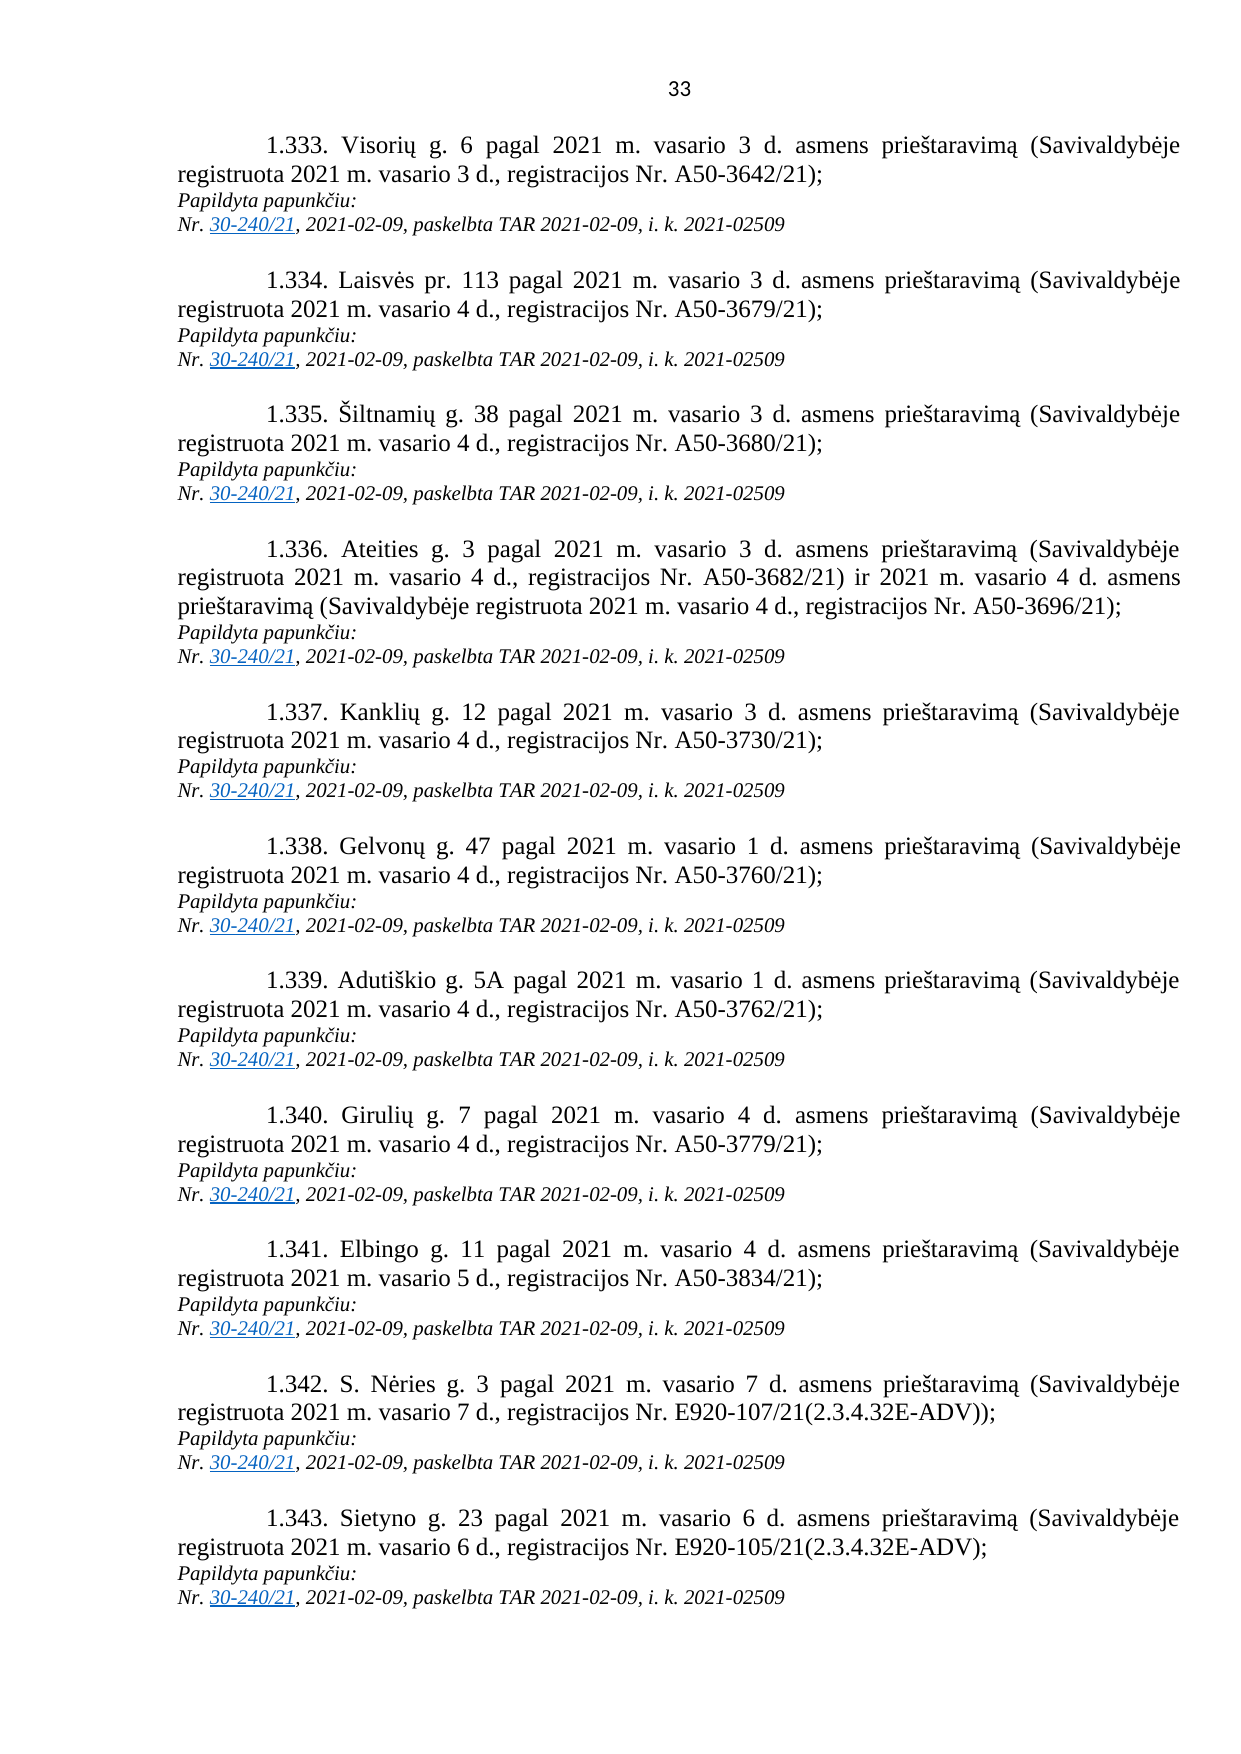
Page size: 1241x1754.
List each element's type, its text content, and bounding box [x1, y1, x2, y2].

text 1.340. Girulių g. 7 pagal 2021 m. vasario 4 d. asmens prieštaravimą (Savivaldybėje registruota 2021 m. vasario 4 d., registracijos Nr. A50-3779/21); [177, 1100, 1181, 1157]
text Papildyta papunkčiu: [177, 1157, 1181, 1182]
text 1.337. Kanklių g. 12 pagal 2021 m. vasario 3 d. asmens prieštaravimą (Savivaldybėje registruota 2021 m. vasario 4 d., registracijos Nr. A50-3730/21); [177, 697, 1181, 754]
text Nr. 30-240/21, 2021-02-09, paskelbta TAR 2021-02-09, i. k. 2021-02509 [177, 1047, 1181, 1071]
text Papildyta papunkčiu: [177, 188, 1181, 212]
text 1.336. Ateities g. 3 pagal 2021 m. vasario 3 d. asmens prieštaravimą (Savivaldybėje registruota 2021 m. vasario 4 d., registracijos Nr. A50-3682/21) ir 2021 m. vasario 4 d. asmens prieštaravimą (Savivaldybėje registruota 2021 m. vasario 4 d., registracijos Nr. A50-3696/21); [177, 534, 1181, 620]
text Papildyta papunkčiu: [177, 1426, 1181, 1450]
text Nr. 30-240/21, 2021-02-09, paskelbta TAR 2021-02-09, i. k. 2021-02509 [177, 913, 1181, 937]
text 1.339. Adutiškio g. 5A pagal 2021 m. vasario 1 d. asmens prieštaravimą (Savivaldybėje registruota 2021 m. vasario 4 d., registracijos Nr. A50-3762/21); [177, 966, 1181, 1023]
text Nr. 30-240/21, 2021-02-09, paskelbta TAR 2021-02-09, i. k. 2021-02509 [177, 644, 1181, 668]
text Nr. 30-240/21, 2021-02-09, paskelbta TAR 2021-02-09, i. k. 2021-02509 [177, 1316, 1181, 1340]
text 1.342. S. Nėries g. 3 pagal 2021 m. vasario 7 d. asmens prieštaravimą (Savivaldybėje registruota 2021 m. vasario 7 d., registracijos Nr. E920-107/21(2.3.4.32E-ADV)); [177, 1369, 1181, 1426]
text Nr. 30-240/21, 2021-02-09, paskelbta TAR 2021-02-09, i. k. 2021-02509 [177, 1450, 1181, 1474]
text 1.343. Sietyno g. 23 pagal 2021 m. vasario 6 d. asmens prieštaravimą (Savivaldybėje registruota 2021 m. vasario 6 d., registracijos Nr. E920-105/21(2.3.4.32E-ADV); [177, 1503, 1181, 1561]
text Nr. 30-240/21, 2021-02-09, paskelbta TAR 2021-02-09, i. k. 2021-02509 [177, 347, 1181, 371]
text Papildyta papunkčiu: [177, 889, 1181, 913]
text Papildyta papunkčiu: [177, 457, 1181, 481]
text 1.334. Laisvės pr. 113 pagal 2021 m. vasario 3 d. asmens prieštaravimą (Savivaldybėje registruota 2021 m. vasario 4 d., registracijos Nr. A50-3679/21); [177, 265, 1181, 322]
text Nr. 30-240/21, 2021-02-09, paskelbta TAR 2021-02-09, i. k. 2021-02509 [177, 1585, 1181, 1609]
text Nr. 30-240/21, 2021-02-09, paskelbta TAR 2021-02-09, i. k. 2021-02509 [177, 1182, 1181, 1206]
text Papildyta papunkčiu: [177, 322, 1181, 347]
text Nr. 30-240/21, 2021-02-09, paskelbta TAR 2021-02-09, i. k. 2021-02509 [177, 778, 1181, 802]
text Papildyta papunkčiu: [177, 754, 1181, 778]
text 1.335. Šiltnamių g. 38 pagal 2021 m. vasario 3 d. asmens prieštaravimą (Savivaldybėje registruota 2021 m. vasario 4 d., registracijos Nr. A50-3680/21); [177, 399, 1181, 457]
text Papildyta papunkčiu: [177, 1561, 1181, 1585]
text Nr. 30-240/21, 2021-02-09, paskelbta TAR 2021-02-09, i. k. 2021-02509 [177, 481, 1181, 505]
text 1.341. Elbingo g. 11 pagal 2021 m. vasario 4 d. asmens prieštaravimą (Savivaldybėje registruota 2021 m. vasario 5 d., registracijos Nr. A50-3834/21); [177, 1234, 1181, 1292]
text Papildyta papunkčiu: [177, 1023, 1181, 1047]
text 1.333. Visorių g. 6 pagal 2021 m. vasario 3 d. asmens prieštaravimą (Savivaldybėje registruota 2021 m. vasario 3 d., registracijos Nr. A50-3642/21); [177, 131, 1181, 188]
text Nr. 30-240/21, 2021-02-09, paskelbta TAR 2021-02-09, i. k. 2021-02509 [177, 212, 1181, 236]
text Papildyta papunkčiu: [177, 620, 1181, 644]
text Papildyta papunkčiu: [177, 1292, 1181, 1316]
text 1.338. Gelvonų g. 47 pagal 2021 m. vasario 1 d. asmens prieštaravimą (Savivaldybėje registruota 2021 m. vasario 4 d., registracijos Nr. A50-3760/21); [177, 831, 1181, 889]
